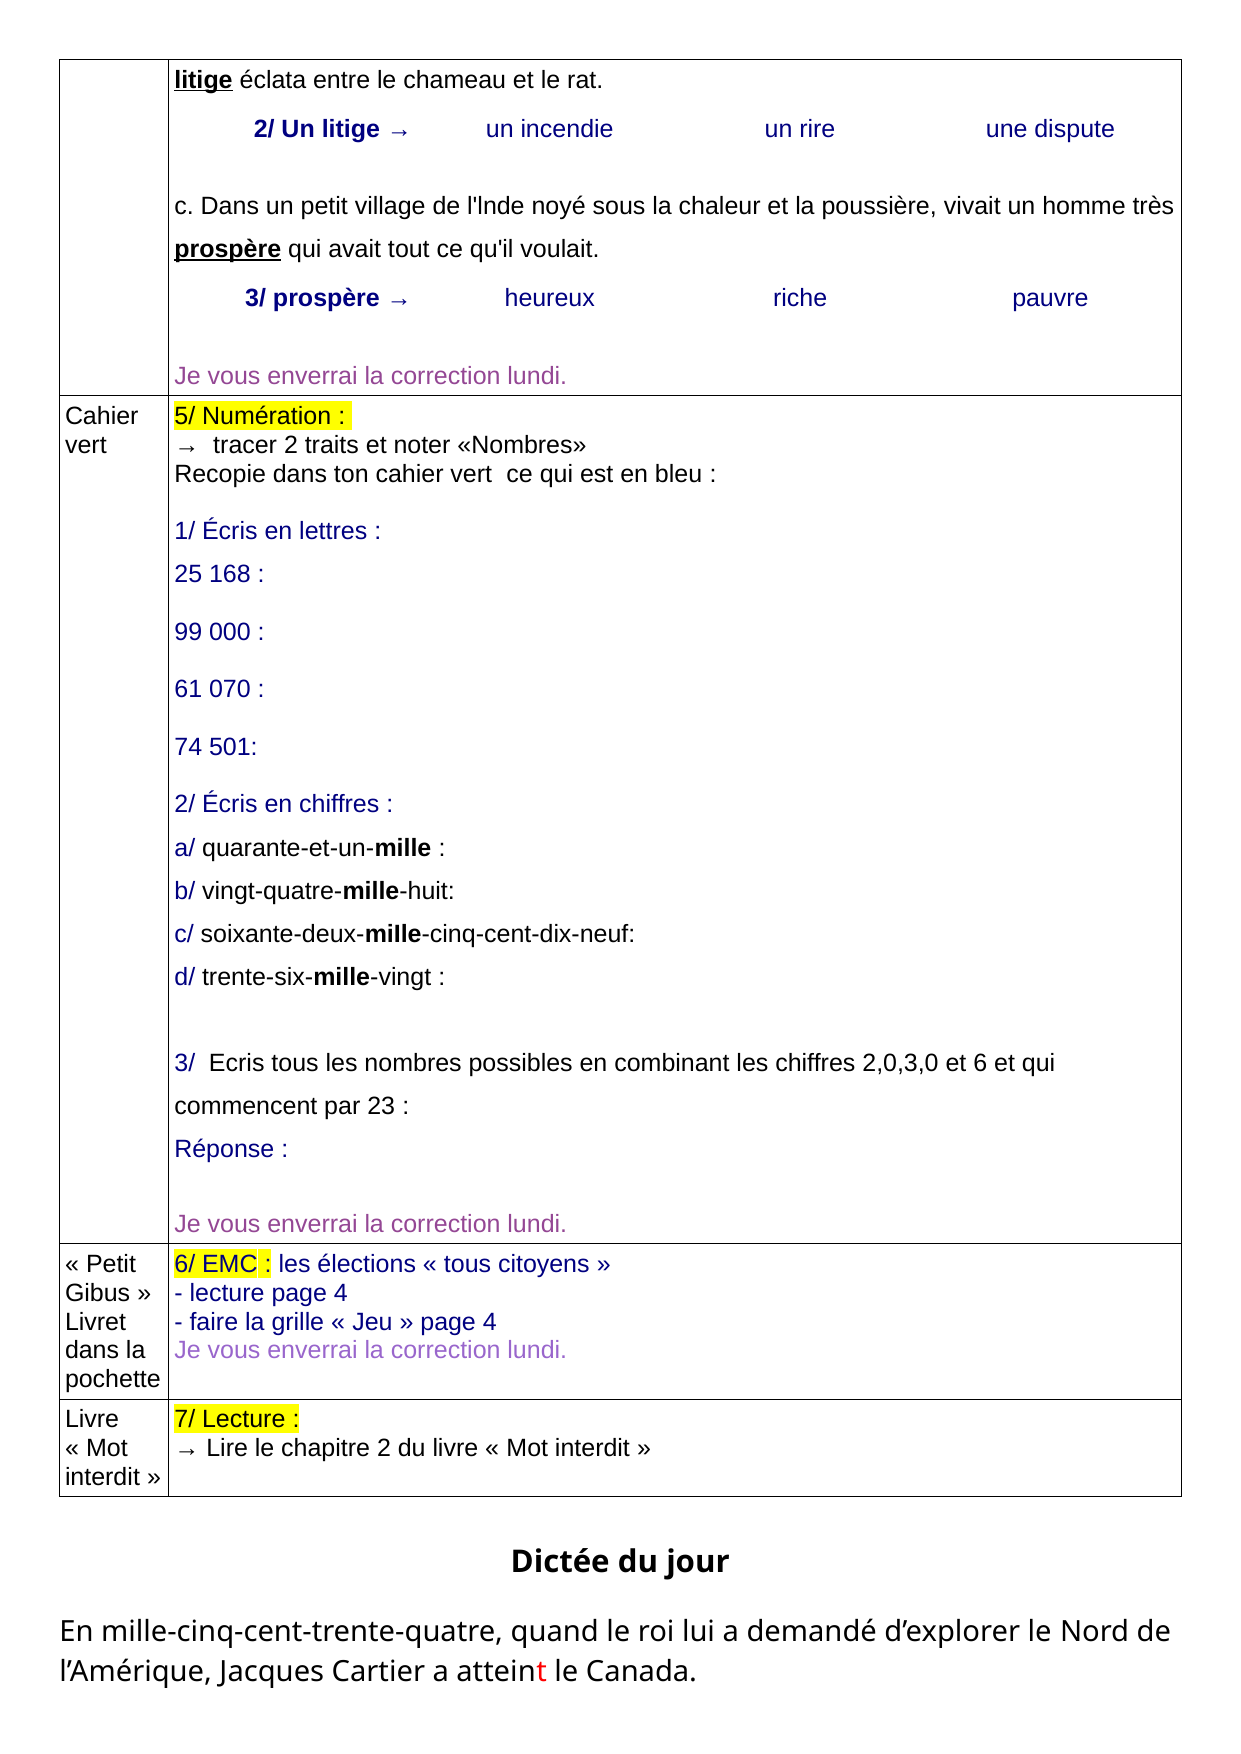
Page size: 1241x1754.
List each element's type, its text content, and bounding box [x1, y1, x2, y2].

table_cell 5/ Numération : → tracer 2 traits et noter «Nombres» Recopie dans ton cahier vert ce qui est en bleu : 1/ Écris en lettres : 25 168 : 99 000 : 61 070 : 74 501: 2/ Écris en chiffres : a/ quarante-et-un-mille : b/ vingt-quatre-mille-huit: c/ soixante-deux-miIle-cinq-cent-dix-neuf: d/ trente-six-mille-vingt : 3/ Ecris tous les nombres possibles en combinant les chiffres 2,0,3,0 et 6 et qui commencent par 23 : Réponse : Je vous enverrai la correction lundi. [169, 396, 1181, 1243]
text En mille-cinq-cent-trente-quatre, quand le roi lui a demandé d’explorer le Nord de l’Amérique, Jacques Cartier a atteint le Canada. [59, 1610, 1181, 1690]
table_cell Livre « Mot interdit » [60, 1400, 168, 1496]
table_header pauvre [925, 278, 1175, 318]
table_cell [60, 60, 168, 395]
table_header un incendie [424, 108, 675, 148]
table_cell 6/ EMC : les élections « tous citoyens » - lecture page 4 - faire la grille « Jeu » page 4 Je vous enverrai la correction lundi. [169, 1244, 1181, 1398]
table_header 2/ Un litige → [174, 108, 424, 148]
table_header heureux [424, 278, 675, 318]
table_header un rire [675, 108, 925, 148]
table_header riche [675, 278, 925, 318]
table_header 3/ prospère → [174, 278, 424, 318]
table_cell 7/ Lecture : → Lire le chapitre 2 du livre « Mot interdit » [169, 1400, 1181, 1496]
table_cell litige éclata entre le chameau et le rat. c. Dans un petit village de l'lnde noyé sous la chaleur et la poussière, vivait un homme très prospère qui avait tout ce qu'il voulait. Je vous enverrai la correction lundi. [169, 60, 1181, 395]
table_header une dispute [925, 108, 1175, 148]
table_cell Cahier vert [60, 396, 168, 1243]
table_cell « Petit Gibus » Livret dans la pochette [60, 1244, 168, 1398]
text Dictée du jour [59, 1539, 1181, 1582]
